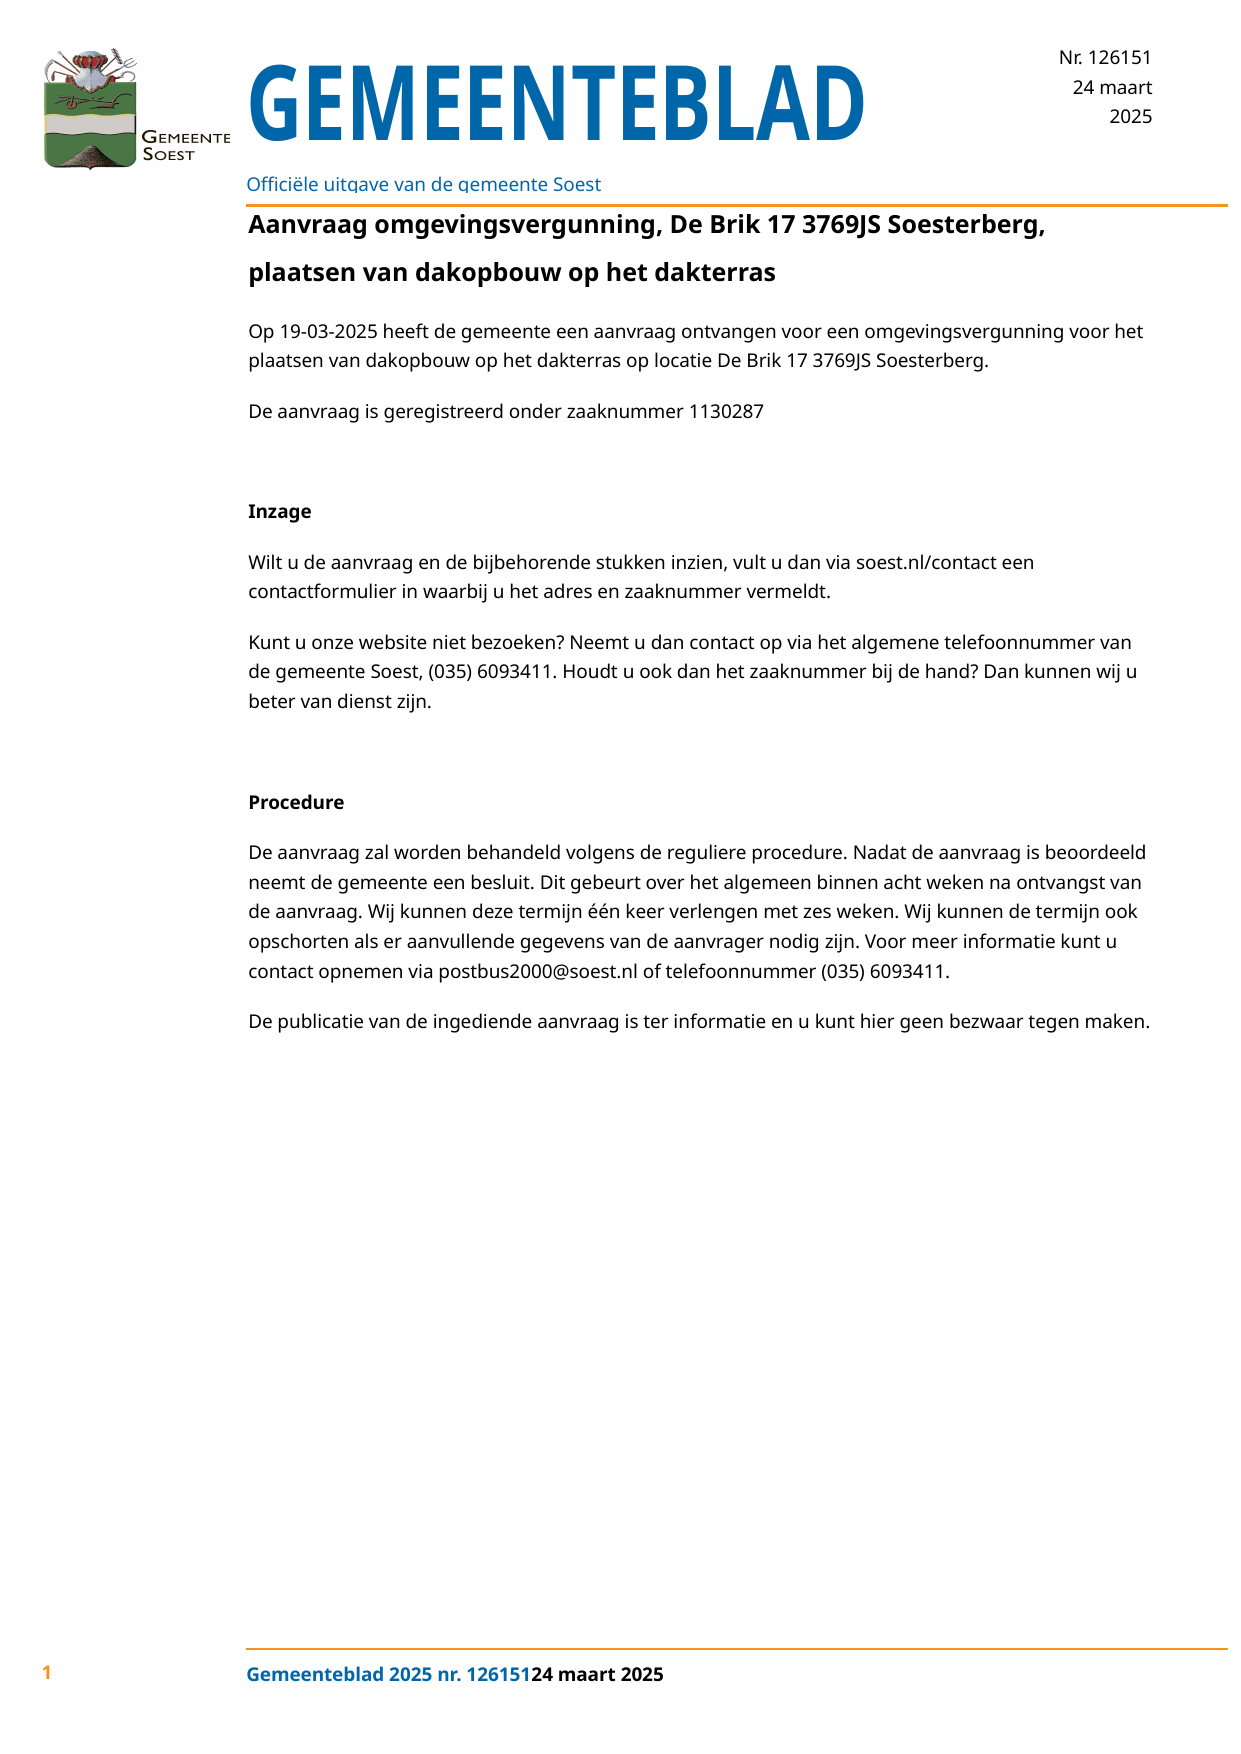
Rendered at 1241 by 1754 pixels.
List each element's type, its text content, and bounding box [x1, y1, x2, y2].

text Procedure [248, 789, 1152, 815]
picture [41, 47, 231, 172]
text Op 19-03-2025 heeft de gemeente een aanvraag ontvangen voor een omgevingsvergunning voor het plaatsen van dakopbouw op het dakterras op locatie De Brik 17 3769JS Soesterberg. [248, 318, 1152, 373]
text De publicatie van de ingediende aanvraag is ter informatie en u kunt hier geen bezwaar tegen maken. [248, 1008, 1152, 1034]
text Inzage [248, 499, 1152, 524]
text De aanvraag zal worden behandeld volgens de reguliere procedure. Nadat de aanvraag is beoordeeld neemt de gemeente een besluit. Dit gebeurt over het algemeen binnen acht weken na ontvangst van de aanvraag. Wij kunnen deze termijn één keer verlengen met zes weken. Wij kunnen de termijn ook opschorten als er aanvullende gegevens van de aanvrager nodig zijn. Voor meer informatie kunt u contact opnemen via postbus2000@soest.nl of telefoonnummer (035) 6093411. [248, 839, 1152, 984]
text Aanvraag omgevingsvergunning, De Brik 17 3769JS Soesterberg, plaatsen van dakopbouw op het dakterras [248, 207, 1152, 288]
text De aanvraag is geregistreerd onder zaaknummer 1130287 [248, 398, 1152, 424]
text Kunt u onze website niet bezoeken? Neemt u dan contact op via het algemene telefoonnummer van de gemeente Soest, (035) 6093411. Houdt u ook dan het zaaknummer bij de hand? Dan kunnen wij u beter van dienst zijn. [248, 629, 1152, 714]
text Wilt u de aanvraag en de bijbehorende stukken inzien, vult u dan via soest.nl/contact een contactformulier in waarbij u het adres en zaaknummer vermeldt. [248, 549, 1152, 604]
